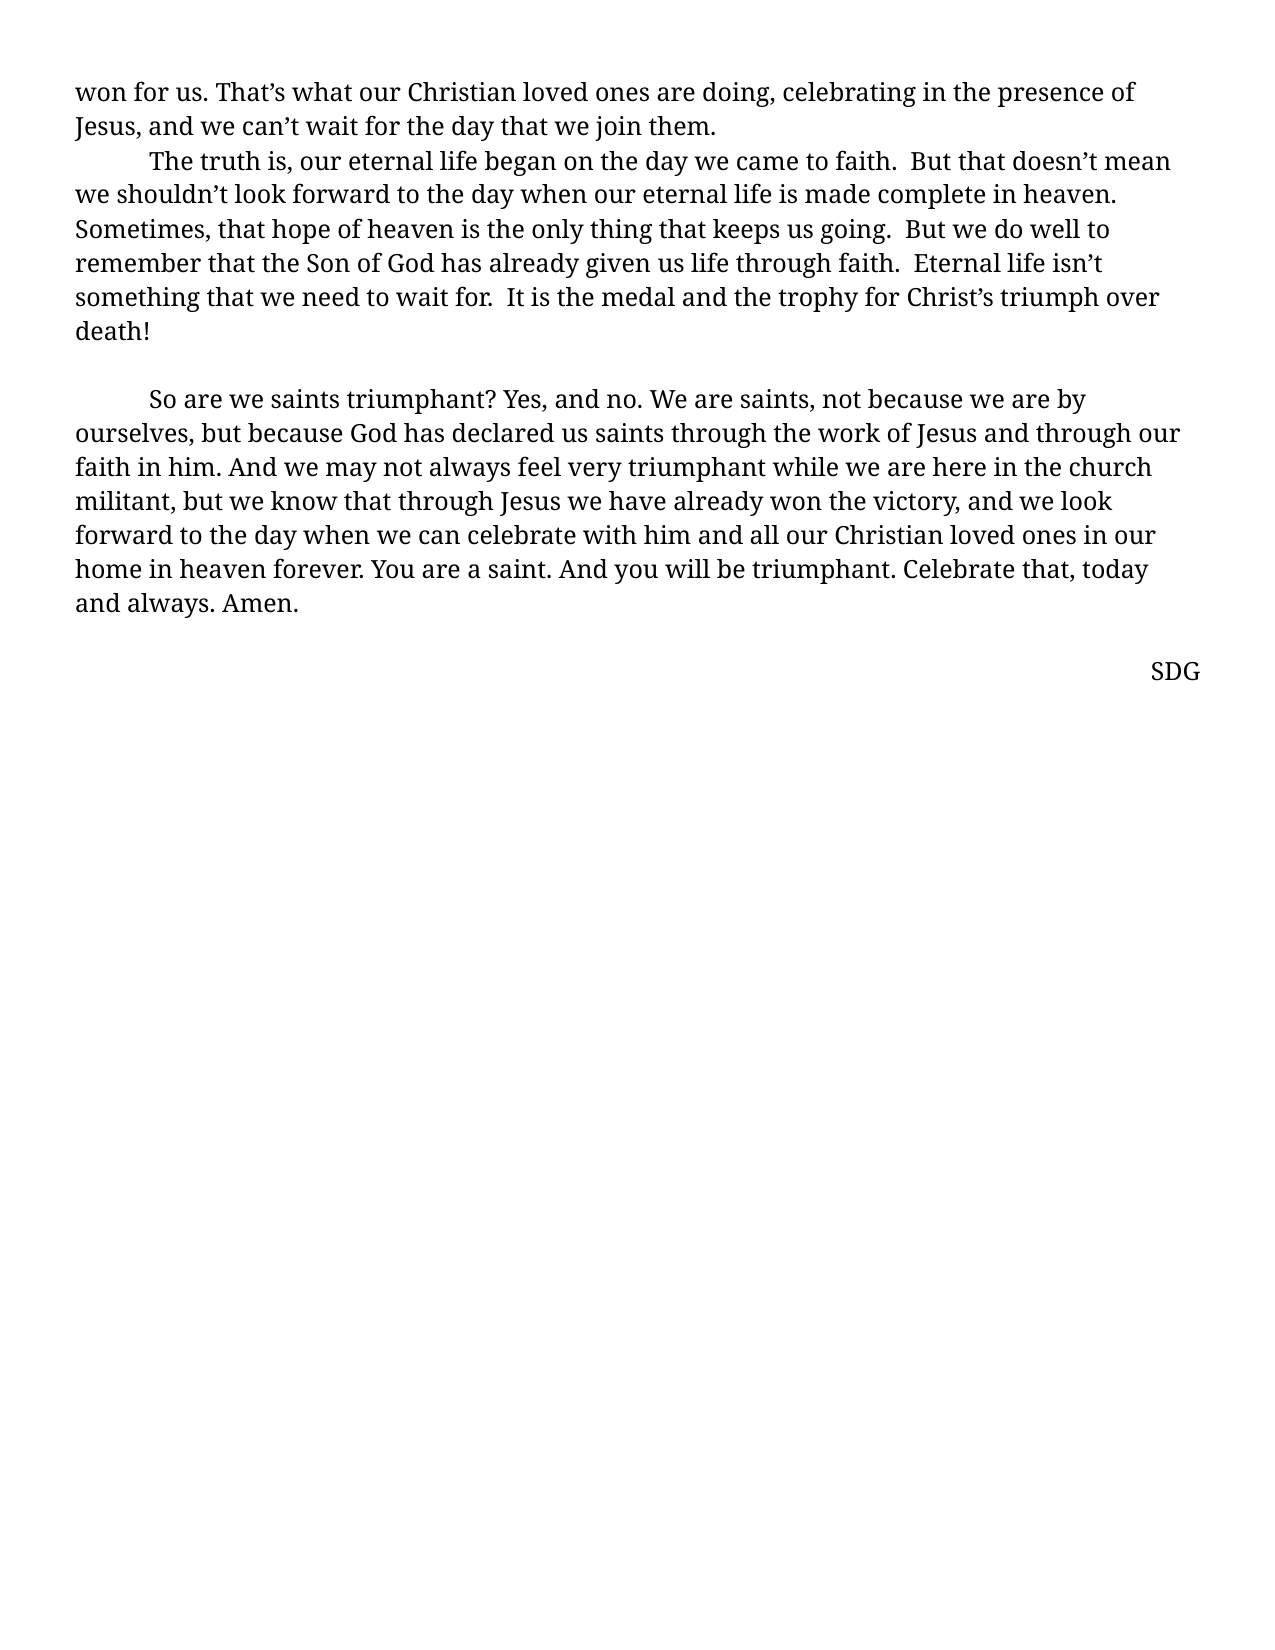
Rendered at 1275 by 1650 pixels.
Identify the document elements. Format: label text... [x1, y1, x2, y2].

text So are we saints triumphant? Yes, and no. We are saints, not because we are by ourselves, but because God has declared us saints through the work of Jesus and through our faith in him. And we may not always feel very triumphant while we are here in the church militant, but we know that through Jesus we have already won the victory, and we look forward to the day when we can celebrate with him and all our Christian loved ones in our home in heaven forever. You are a saint. And you will be triumphant. Celebrate that, today and always. Amen. [75, 382, 1200, 620]
text The truth is, our eternal life began on the day we came to faith. But that doesn’t mean we shouldn’t look forward to the day when our eternal life is made complete in heaven. Sometimes, that hope of heaven is the only thing that keeps us going. But we do well to remember that the Son of God has already given us life through faith. Eternal life isn’t something that we need to wait for. It is the medal and the trophy for Christ’s triumph over death! [75, 143, 1200, 347]
text SDG [75, 654, 1200, 688]
text won for us. That’s what our Christian loved ones are doing, celebrating in the presence of Jesus, and we can’t wait for the day that we join them. [75, 75, 1200, 143]
